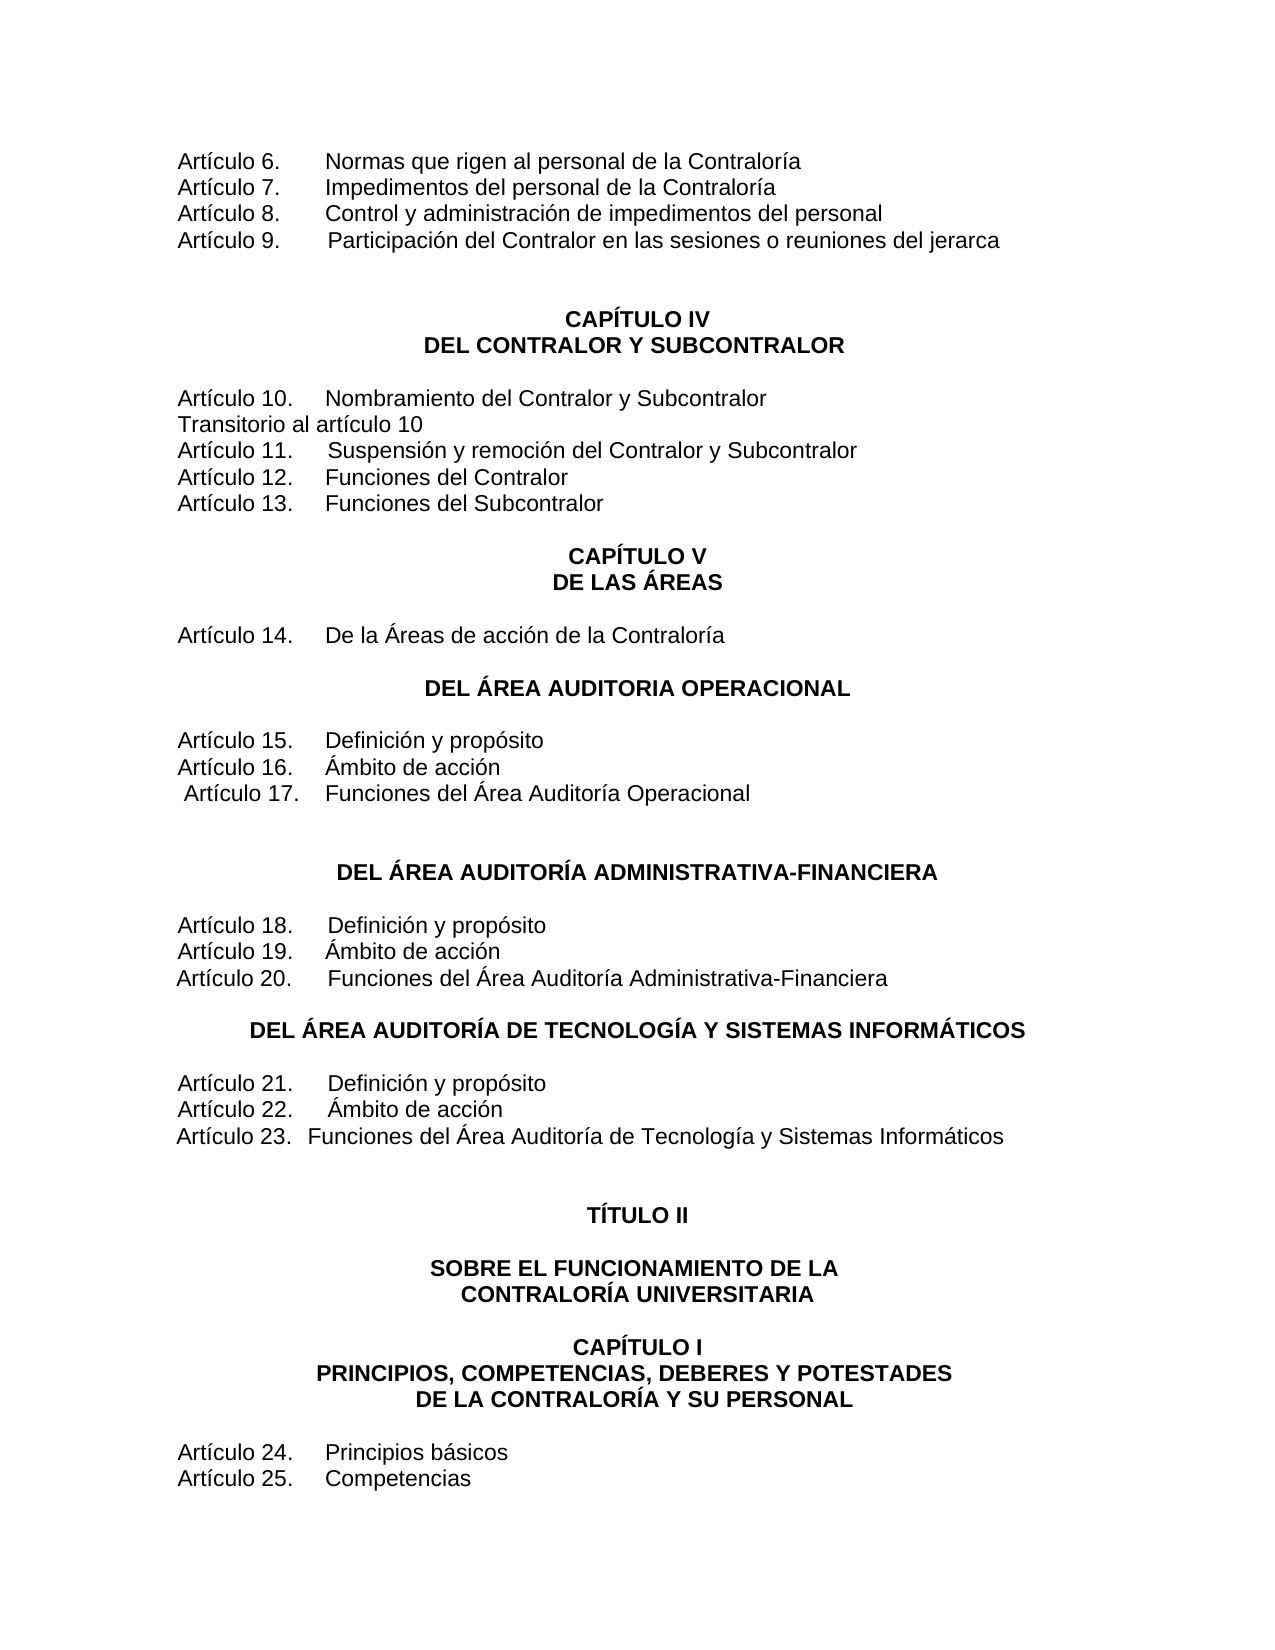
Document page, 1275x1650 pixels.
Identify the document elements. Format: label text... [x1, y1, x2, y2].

text CAPÍTULO V [177, 543, 1098, 569]
text TÍTULO II [177, 1202, 1098, 1228]
text Artículo 19. Ámbito de acción [177, 938, 1098, 964]
text Artículo 16. Ámbito de acción [177, 754, 1098, 780]
subtitle Artículo 13. Funciones del Subcontralor [177, 490, 1098, 517]
subtitle Artículo 6. Normas que rigen al personal de la Contraloría [177, 148, 1098, 174]
text Transitorio al artículo 10 [177, 411, 1098, 437]
text Artículo 14. De la Áreas de acción de la Contraloría [177, 622, 1098, 648]
text Artículo 23. Funciones del Área Auditoría de Tecnología y Sistemas Informáticos [176, 1123, 1098, 1149]
text Artículo 21. Definición y propósito [177, 1070, 1098, 1096]
text Artículo 11. Suspensión y remoción del Contralor y Subcontralor [177, 437, 1098, 464]
subtitle Artículo 10. Nombramiento del Contralor y Subcontralor [177, 385, 1098, 411]
subtitle Artículo 12. Funciones del Contralor [177, 464, 1098, 490]
text DEL CONTRALOR Y SUBCONTRALOR [177, 332, 1098, 358]
text Artículo 8. Control y administración de impedimentos del personal [177, 200, 1098, 227]
text DEL ÁREA AUDITORIA OPERACIONAL [177, 675, 1098, 701]
text Artículo 20. Funciones del Área Auditoría Administrativa-Financiera [176, 964, 1098, 991]
subtitle Artículo 7. Impedimentos del personal de la Contraloría [177, 174, 1098, 200]
text CAPÍTULO I [177, 1333, 1098, 1360]
text DE LAS ÁREAS [177, 569, 1098, 596]
text CAPÍTULO IV [177, 306, 1098, 332]
text Artículo 9. Participación del Contralor en las sesiones o reuniones del jerarca [177, 227, 1098, 253]
text PRINCIPIOS, COMPETENCIAS, DEBERES Y POTESTADES [177, 1360, 1098, 1386]
text DE LA CONTRALORÍA Y SU PERSONAL [177, 1386, 1098, 1413]
text Artículo 15. Definición y propósito [177, 727, 1098, 754]
subtitle Artículo 24. Principios básicos [177, 1439, 1098, 1465]
text Artículo 17. Funciones del Área Auditoría Operacional [177, 780, 1098, 806]
text Artículo 25. Competencias [177, 1465, 1098, 1492]
text Artículo 18. Definición y propósito [177, 912, 1098, 938]
text CONTRALORÍA UNIVERSITARIA [177, 1281, 1098, 1307]
text SOBRE EL FUNCIONAMIENTO DE LA [177, 1254, 1098, 1281]
text DEL ÁREA AUDITORÍA DE TECNOLOGÍA Y SISTEMAS INFORMÁTICOS [177, 1017, 1098, 1044]
text DEL ÁREA AUDITORÍA ADMINISTRATIVA-FINANCIERA [177, 859, 1098, 886]
subtitle Artículo 22. Ámbito de acción [177, 1096, 1098, 1123]
